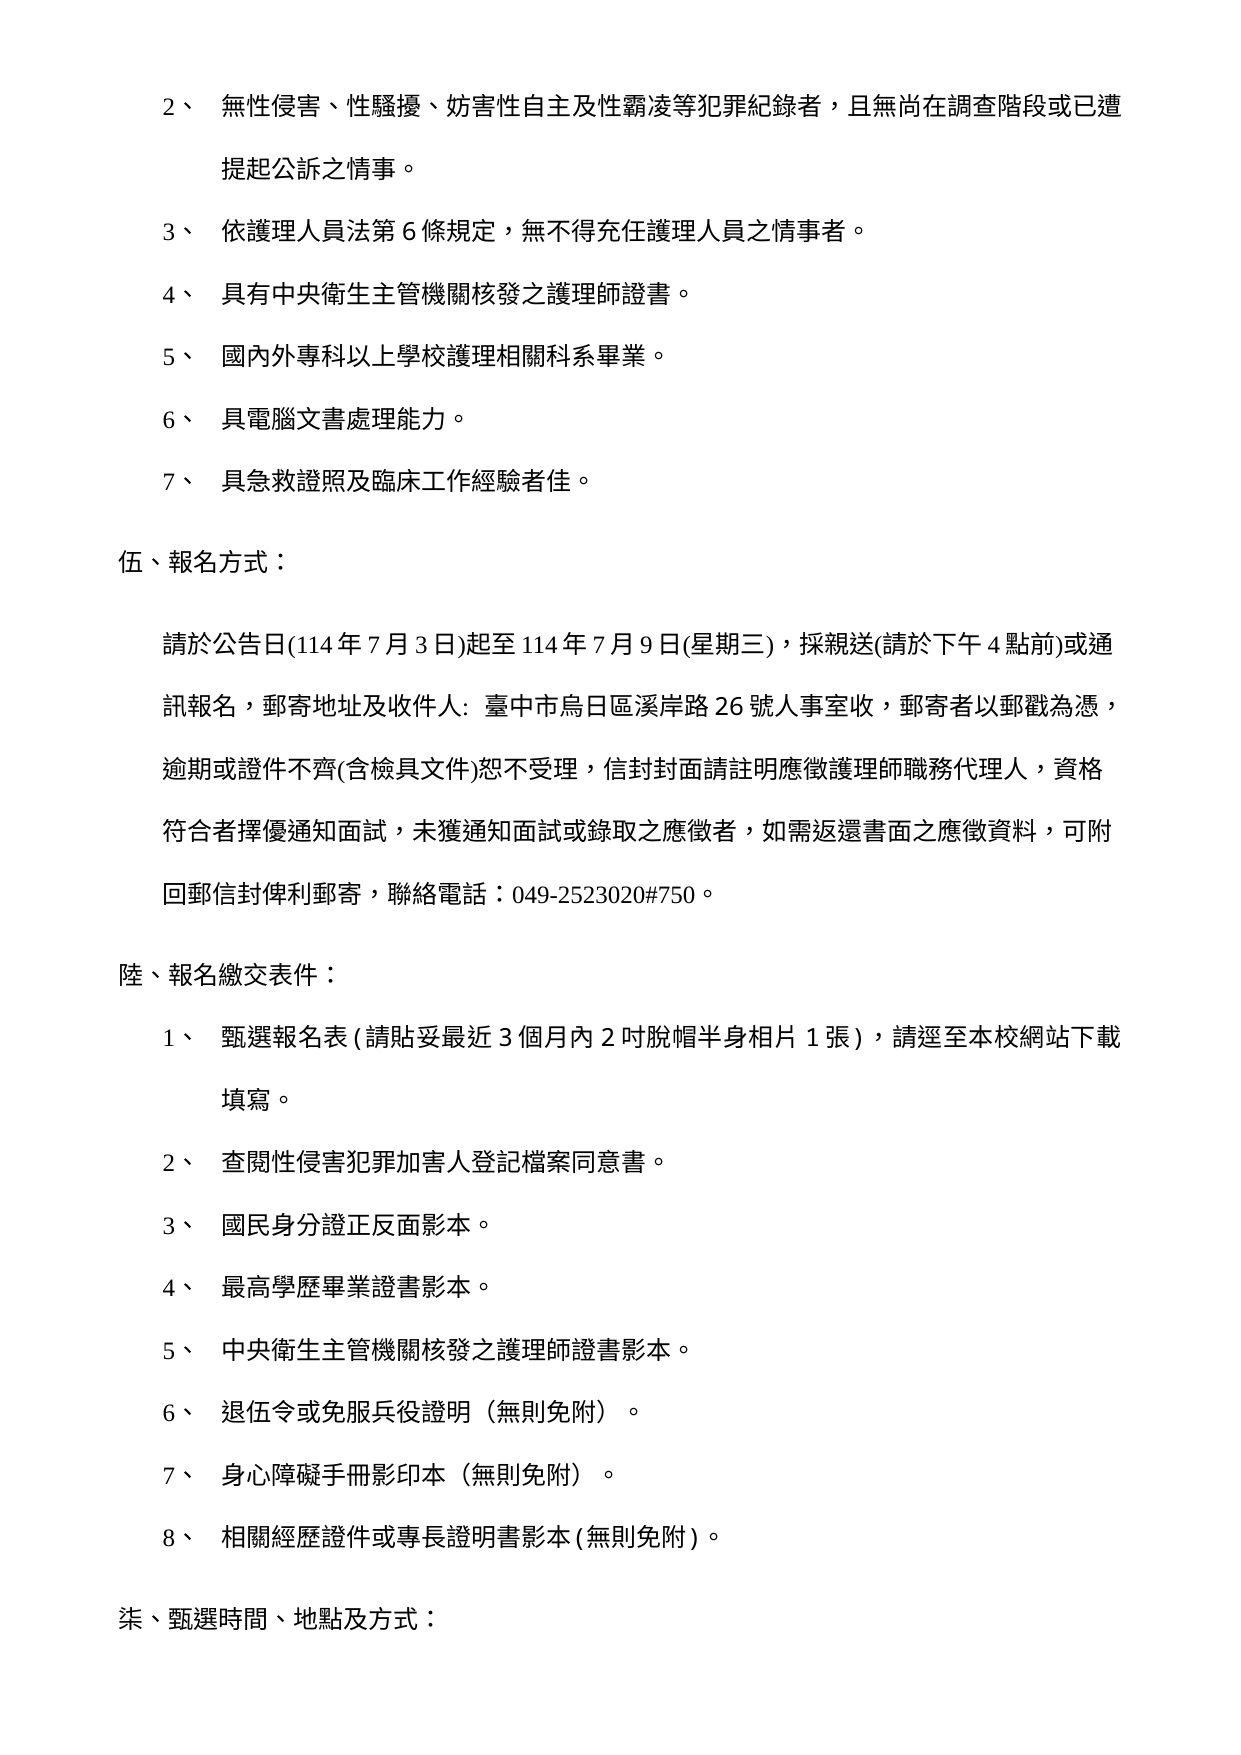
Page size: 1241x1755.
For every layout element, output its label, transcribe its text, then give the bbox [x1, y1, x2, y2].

list 相關經歷證件或專長證明書影本(無則免附)。 [162, 1494, 1122, 1557]
list 最高學歷畢業證書影本。 [162, 1244, 1122, 1307]
text 請於公告日(114年7月3日)起至114年7月9日(星期三)，採親送(請於下午4點前)或通訊報名，郵寄地址及收件人: 臺中市烏日區溪岸路26號人事室收，郵寄者以郵戳為憑，逾期或證件不齊(含檢具文件)恕不受理，信封封面請註明應徵護理師職務代理人，資格符合者擇優通知面試，未獲通知面試或錄取之應徵者，如需返還書面之應徵資料，可附回郵信封俾利郵寄，聯絡電話：049-2523020#750。 [162, 601, 1122, 913]
text 伍、報名方式： [118, 519, 1122, 582]
list 查閱性侵害犯罪加害人登記檔案同意書。 [162, 1119, 1122, 1182]
list 中央衛生主管機關核發之護理師證書影本。 [162, 1307, 1122, 1369]
text 陸、報名繳交表件： [118, 932, 1122, 994]
text 柒、甄選時間、地點及方式： [118, 1576, 1122, 1638]
list 具電腦文書處理能力。 [162, 376, 1122, 438]
list 依護理人員法第6條規定，無不得充任護理人員之情事者。 [162, 188, 1122, 251]
list 身心障礙手冊影印本（無則免附）。 [162, 1432, 1122, 1494]
list 國內外專科以上學校護理相關科系畢業。 [162, 313, 1122, 376]
list 具有中央衛生主管機關核發之護理師證書。 [162, 251, 1122, 313]
list 國民身分證正反面影本。 [162, 1182, 1122, 1244]
list 無性侵害、性騷擾、妨害性自主及性霸凌等犯罪紀錄者，且無尚在調查階段或已遭提起公訴之情事。 [162, 63, 1122, 188]
list 退伍令或免服兵役證明（無則免附）。 [162, 1369, 1122, 1432]
list 甄選報名表(請貼妥最近3個月內2吋脫帽半身相片1張)，請逕至本校網站下載填寫。 [162, 994, 1122, 1119]
list 具急救證照及臨床工作經驗者佳。 [162, 438, 1122, 501]
